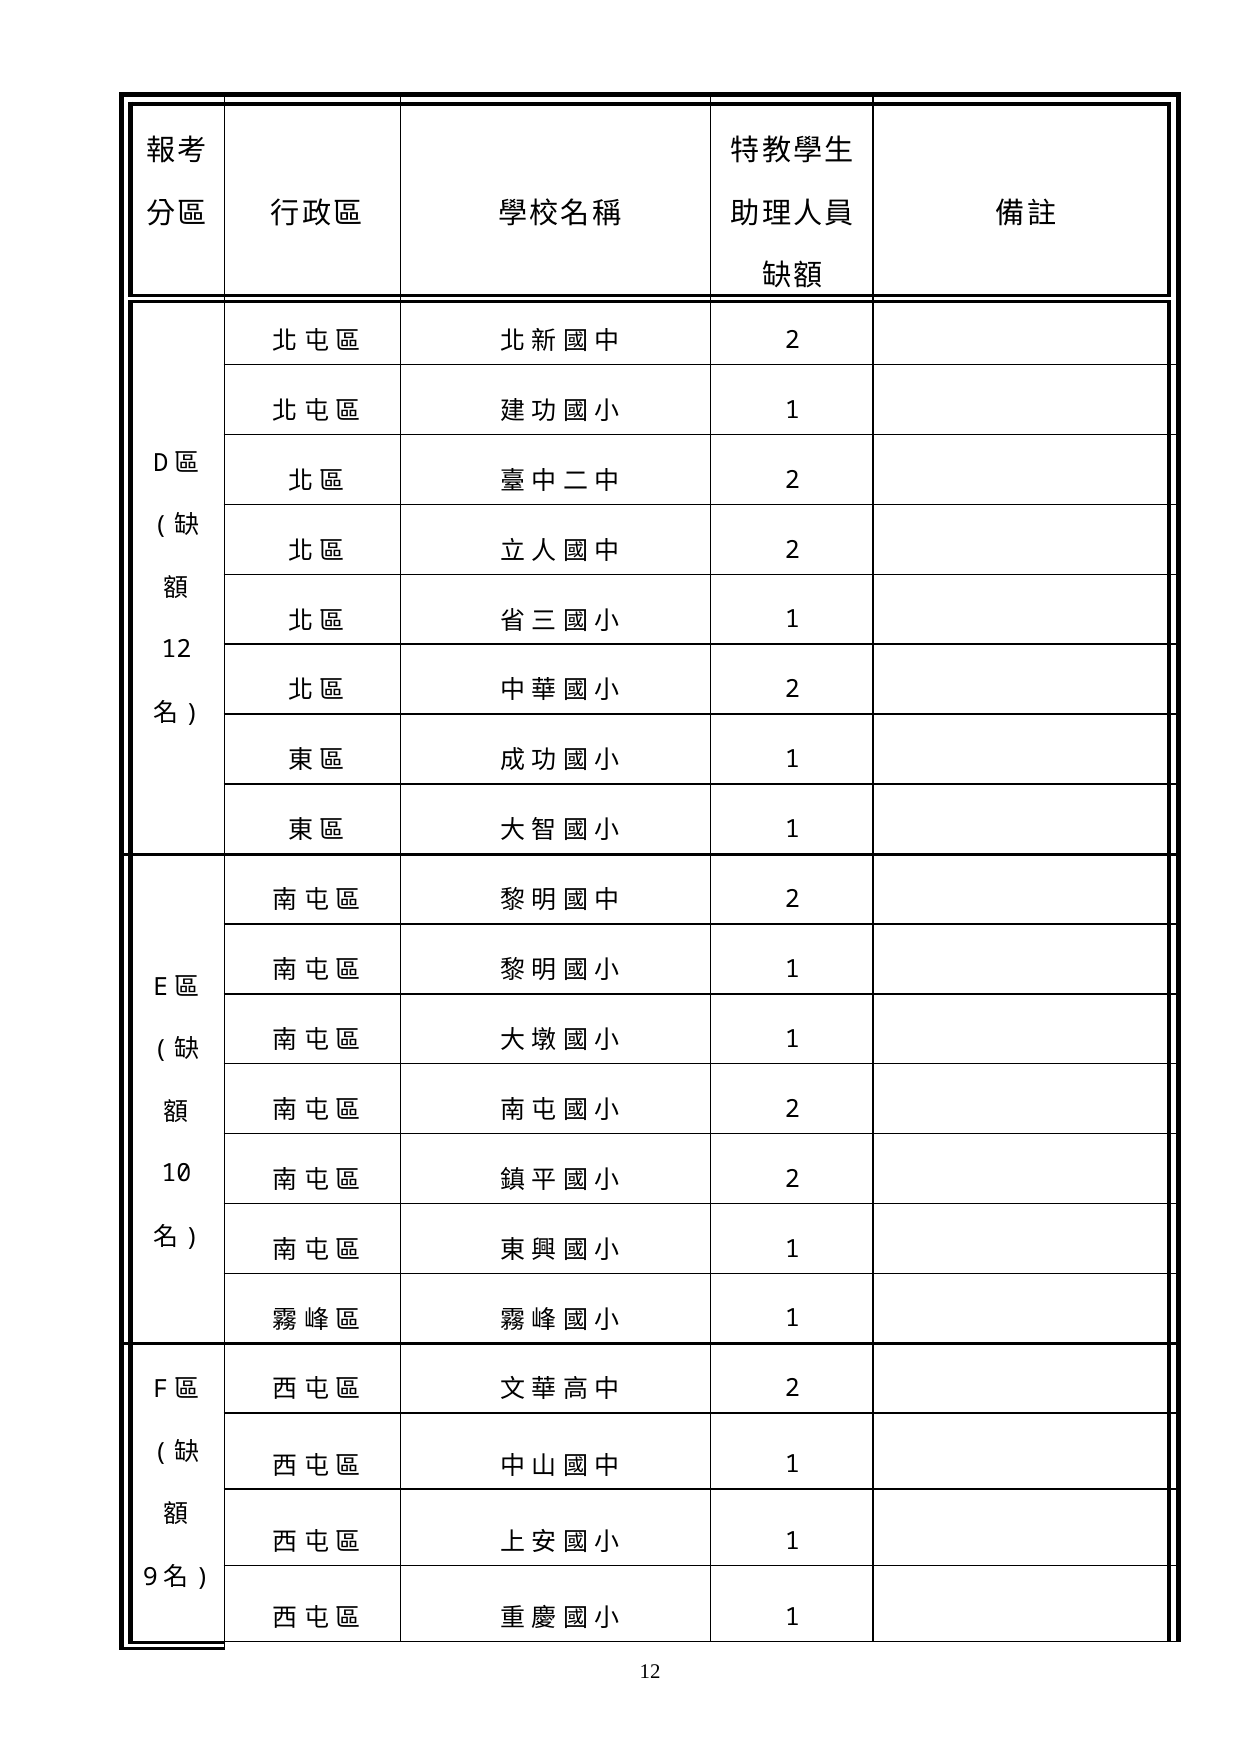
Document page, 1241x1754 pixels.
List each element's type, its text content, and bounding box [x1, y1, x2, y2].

table_cell 南屯區 [225, 995, 400, 1063]
table_cell 北屯區 [225, 303, 400, 364]
table_cell 南屯區 [225, 1134, 400, 1202]
table_cell 2 [711, 505, 872, 573]
table_cell [874, 575, 1167, 643]
table_cell 西屯區 [225, 1414, 400, 1488]
table_cell 1 [711, 715, 872, 783]
table_cell [874, 1490, 1167, 1564]
table_cell D區 (缺額 12名) [126, 294, 224, 853]
table_header [225, 97, 400, 102]
table_header 備註 [874, 97, 1173, 294]
table_cell [874, 303, 1167, 364]
table_cell 南屯區 [225, 1064, 400, 1133]
table_cell 1 [711, 1490, 872, 1564]
table_cell 北區 [225, 435, 400, 503]
table_cell [874, 715, 1167, 783]
table_cell 大墩國小 [401, 995, 710, 1063]
table_cell 2 [711, 1064, 872, 1133]
table_header 報考分區 [126, 97, 224, 294]
table_cell 1 [711, 925, 872, 993]
table_cell 2 [711, 1345, 872, 1412]
table_cell 臺中二中 [401, 435, 710, 503]
table_cell 大智國小 [401, 785, 710, 853]
table_cell 1 [711, 1204, 872, 1272]
table_cell 2 [711, 303, 872, 364]
table_header 學校名稱 [401, 106, 710, 294]
table_cell 南屯區 [225, 925, 400, 993]
table_cell 北區 [225, 575, 400, 643]
table_cell 中山國中 [401, 1414, 710, 1488]
table_cell 1 [711, 365, 872, 434]
table_cell 南屯區 [225, 1204, 400, 1272]
table_cell [874, 1566, 1167, 1641]
table_cell [874, 294, 1173, 364]
table_cell 北區 [225, 645, 400, 713]
table_cell [874, 435, 1167, 503]
table_cell [874, 505, 1167, 573]
table_cell E區 (缺額 10名) [133, 856, 224, 1342]
table_cell 南屯國小 [401, 1064, 710, 1133]
table_cell [874, 365, 1167, 434]
table_cell 文華高中 [401, 1345, 710, 1412]
table_cell 1 [711, 575, 872, 643]
table_header [401, 97, 710, 102]
table_cell [874, 1414, 1167, 1488]
table_cell 2 [711, 435, 872, 503]
table_cell 建功國小 [401, 365, 710, 434]
table_cell [874, 856, 1167, 923]
table_cell 上安國小 [401, 1490, 710, 1564]
table_cell 南屯區 [225, 856, 400, 923]
table_cell [874, 1274, 1167, 1342]
table_cell F區 (缺額 9名) [133, 1345, 224, 1641]
table_cell 省三國小 [401, 575, 710, 643]
table_cell 霧峰區 [225, 1274, 400, 1342]
table_cell 西屯區 [225, 1345, 400, 1412]
table_cell 2 [711, 645, 872, 713]
table_cell 1 [711, 995, 872, 1063]
table_cell 重慶國小 [401, 1566, 710, 1641]
table_cell 2 [711, 856, 872, 923]
table_cell 1 [711, 1414, 872, 1488]
table_cell 西屯區 [225, 1566, 400, 1641]
table_cell 霧峰國小 [401, 1274, 710, 1342]
table_cell [874, 1345, 1167, 1412]
table_header 特教學生 助理人員 缺額 [711, 106, 872, 294]
table_header 行政區 [225, 106, 400, 294]
table_cell 東區 [225, 715, 400, 783]
table_cell 北新國中 [401, 303, 710, 364]
table_cell 1 [711, 785, 872, 853]
table_cell 東區 [225, 785, 400, 853]
table_cell 黎明國中 [401, 856, 710, 923]
table_cell 中華國小 [401, 645, 710, 713]
table_cell 西屯區 [225, 1490, 400, 1564]
table_cell 北區 [225, 505, 400, 573]
table_cell [874, 645, 1167, 713]
table_cell [874, 785, 1167, 853]
table_cell 2 [711, 1134, 872, 1202]
table_cell [874, 995, 1167, 1063]
table_cell [874, 1134, 1167, 1202]
table_cell 黎明國小 [401, 925, 710, 993]
table_cell 北屯區 [225, 365, 400, 434]
table_cell 1 [711, 1274, 872, 1342]
table_cell 立人國中 [401, 505, 710, 573]
table_header [711, 97, 872, 102]
table_cell [874, 925, 1167, 993]
table_cell 鎮平國小 [401, 1134, 710, 1202]
table_cell 成功國小 [401, 715, 710, 783]
table_cell 東興國小 [401, 1204, 710, 1272]
table_cell [874, 1204, 1167, 1272]
table_cell 1 [711, 1566, 872, 1641]
table_cell [874, 1064, 1167, 1133]
